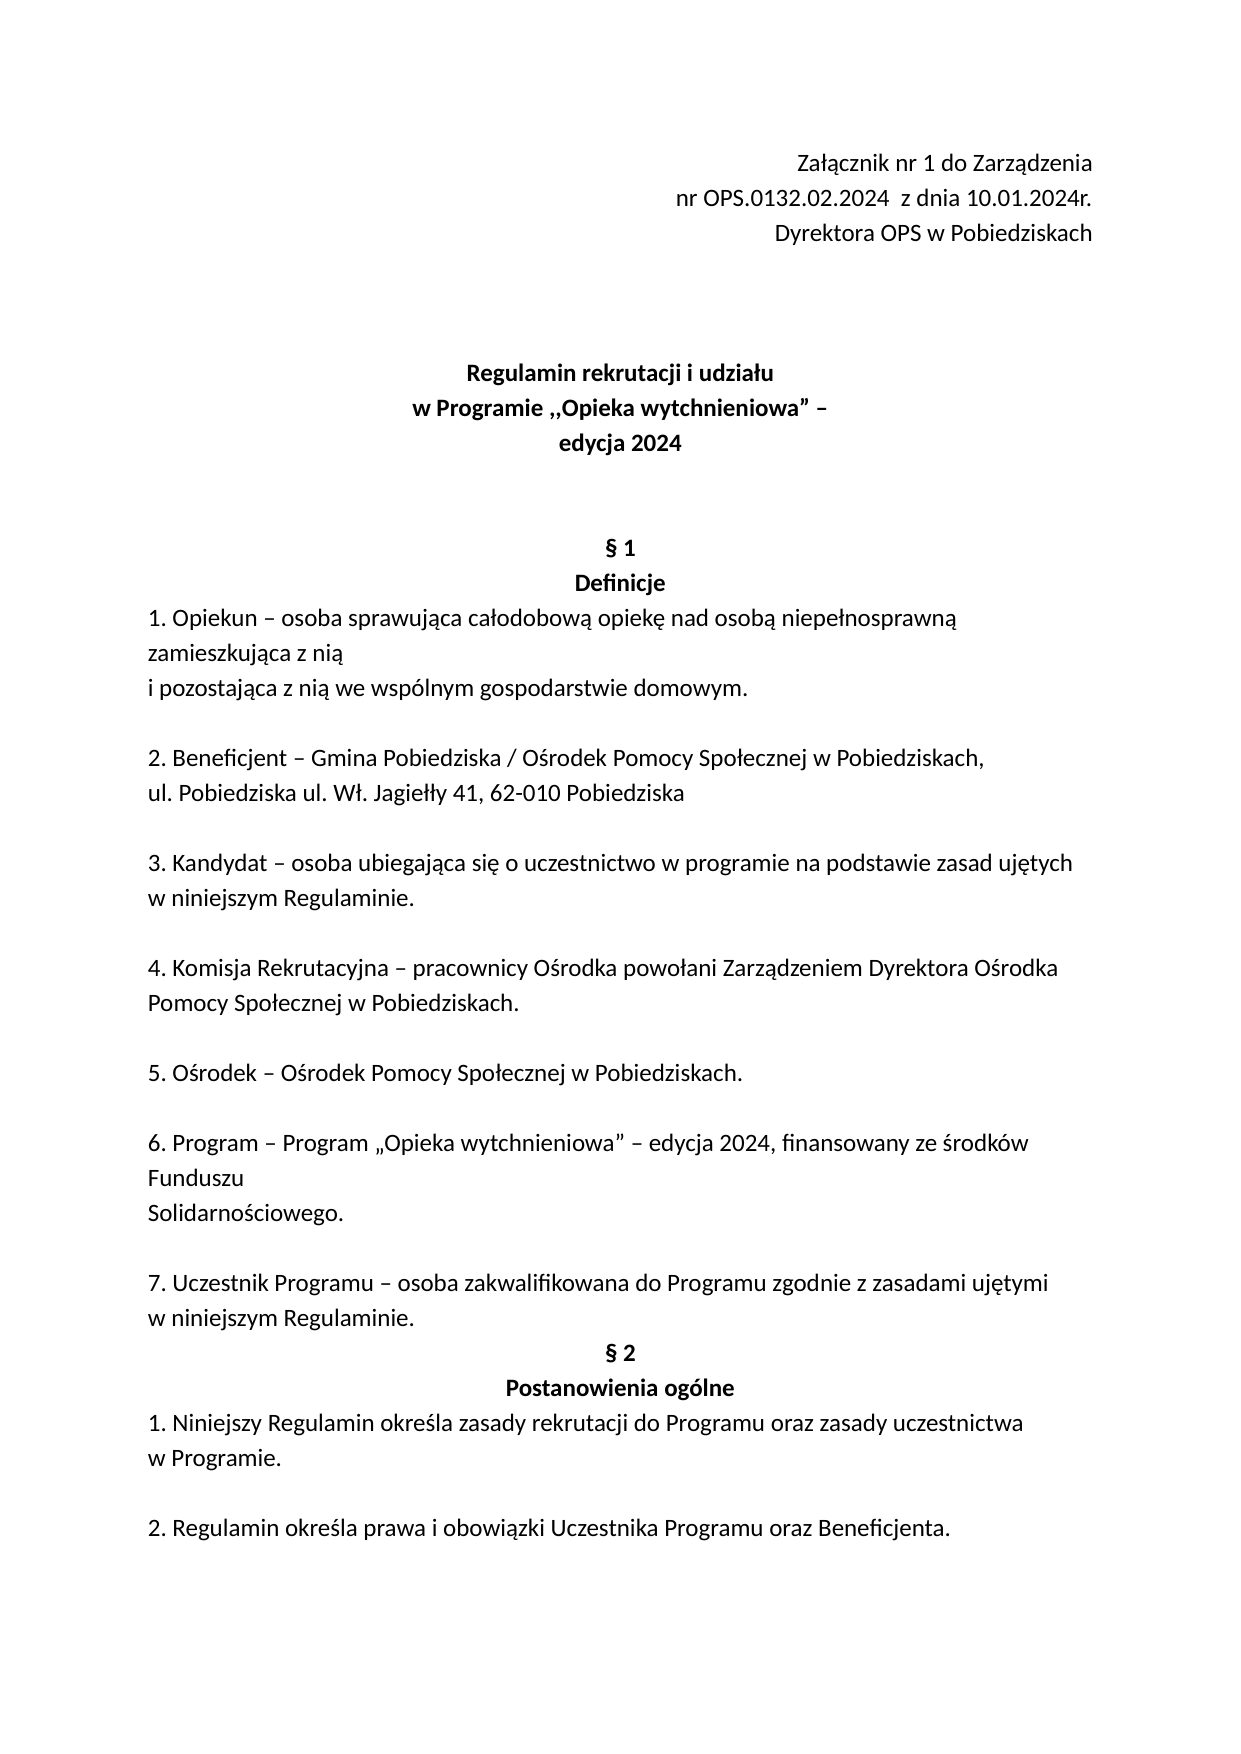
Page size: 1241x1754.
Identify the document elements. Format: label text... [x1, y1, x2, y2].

text 1. Opiekun – osoba sprawująca całodobową opiekę nad osobą niepełnosprawną zamieszkująca z nią [148, 603, 1093, 668]
text Solidarnościowego. [148, 1198, 1093, 1228]
text 6. Program – Program „Opieka wytchnieniowa” – edycja 2024, finansowany ze środków Funduszu [148, 1128, 1093, 1193]
text w Programie. [148, 1443, 1093, 1473]
text § 2 [148, 1338, 1093, 1368]
text 7. Uczestnik Programu – osoba zakwalifikowana do Programu zgodnie z zasadami ujętymi [148, 1268, 1093, 1298]
text 2. Beneficjent – Gmina Pobiedziska / Ośrodek Pomocy Społecznej w Pobiedziskach, [148, 743, 1093, 773]
text Załącznik nr 1 do Zarządzenia [148, 148, 1093, 178]
text edycja 2024 [148, 428, 1093, 458]
text 2. Regulamin określa prawa i obowiązki Uczestnika Programu oraz Beneficjenta. [148, 1513, 1093, 1543]
text ul. Pobiedziska ul. Wł. Jagiełły 41, 62-010 Pobiedziska [148, 778, 1093, 808]
text nr OPS.0132.02.2024 z dnia 10.01.2024r. [148, 183, 1093, 213]
text § 1 [148, 533, 1093, 563]
text Regulamin rekrutacji i udziału [148, 358, 1093, 388]
text 5. Ośrodek – Ośrodek Pomocy Społecznej w Pobiedziskach. [148, 1058, 1093, 1088]
text w Programie ,,Opieka wytchnieniowa” – [148, 393, 1093, 423]
text 1. Niniejszy Regulamin określa zasady rekrutacji do Programu oraz zasady uczestnictwa [148, 1408, 1093, 1438]
text w niniejszym Regulaminie. [148, 1303, 1093, 1333]
text 4. Komisja Rekrutacyjna – pracownicy Ośrodka powołani Zarządzeniem Dyrektora Ośrodka Pomocy Społecznej w Pobiedziskach. [148, 953, 1093, 1018]
text i pozostająca z nią we wspólnym gospodarstwie domowym. [148, 673, 1093, 703]
text w niniejszym Regulaminie. [148, 883, 1093, 913]
text Definicje [148, 568, 1093, 598]
text Dyrektora OPS w Pobiedziskach [148, 218, 1093, 248]
text 3. Kandydat – osoba ubiegająca się o uczestnictwo w programie na podstawie zasad ujętych [148, 848, 1093, 878]
text Postanowienia ogólne [148, 1373, 1093, 1403]
